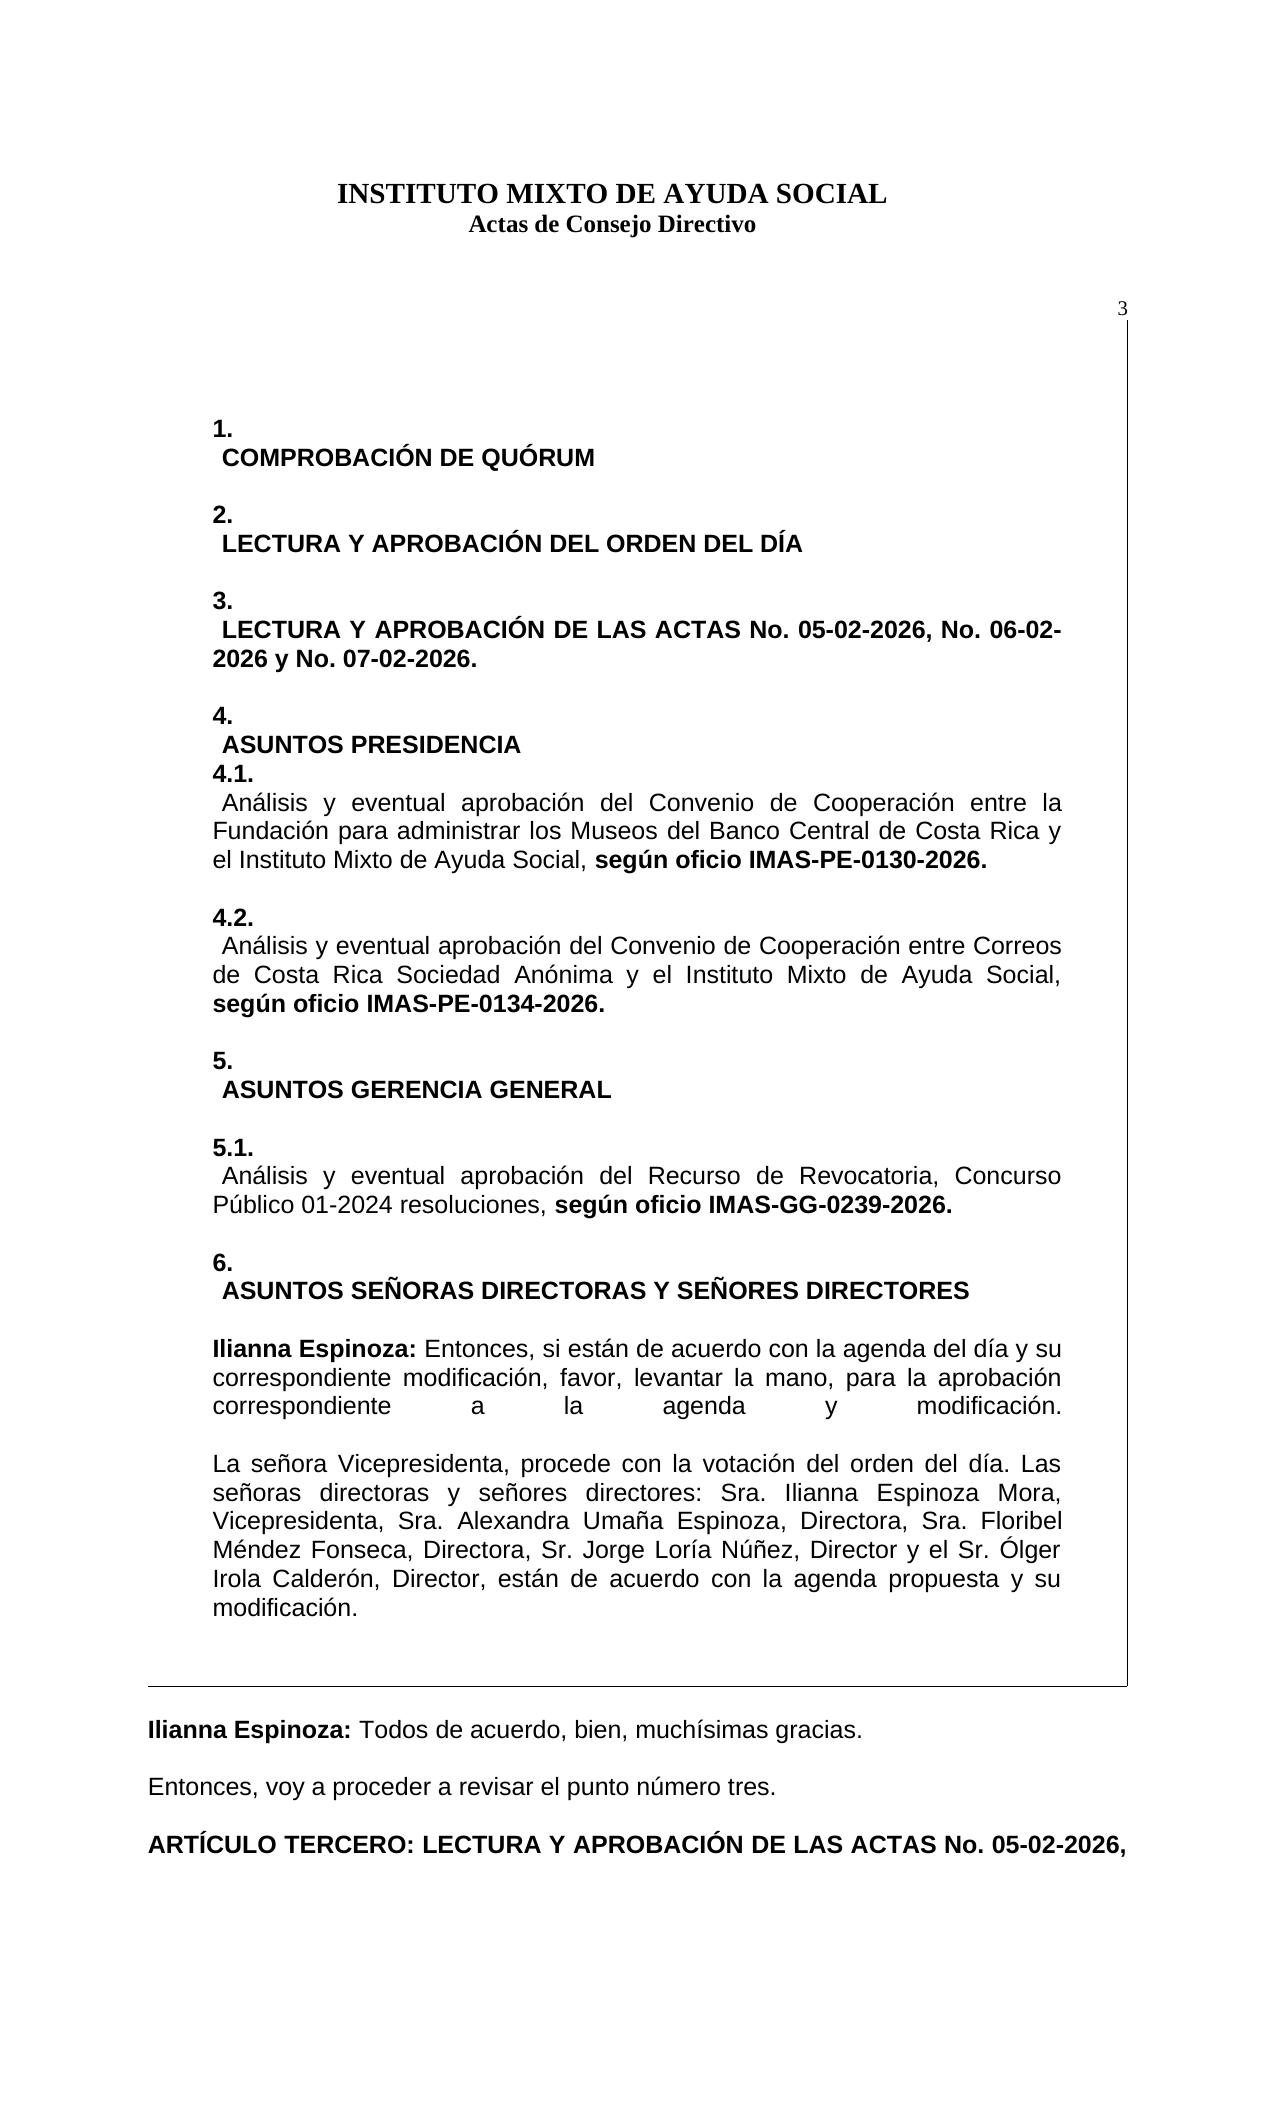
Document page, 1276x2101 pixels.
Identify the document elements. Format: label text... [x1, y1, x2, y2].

text Ilianna Espinoza: Todos de acuerdo, bien, muchísimas gracias. [148, 1714, 1127, 1743]
text 4.2. Análisis y eventual aprobación del Convenio de Cooperación entre Correos de Costa Rica Sociedad Anónima y el Instituto Mixto de Ayuda Social, según oficio IMAS-PE-0134-2026. [148, 902, 1127, 1017]
text 4.1. Análisis y eventual aprobación del Convenio de Cooperación entre la Fundación para administrar los Museos del Banco Central de Costa Rica y el Instituto Mixto de Ayuda Social, según oficio IMAS-PE-0130-2026. [148, 759, 1127, 874]
text 3. LECTURA Y APROBACIÓN DE LAS ACTAS No. 05-02-2026, No. 06-02-2026 y No. 07-02-2026. [148, 586, 1127, 672]
text 5. ASUNTOS GERENCIA GENERAL [148, 1046, 1127, 1104]
text La señora Vicepresidenta, procede con la votación del orden del día. Las señoras directoras y señores directores: Sra. Ilianna Espinoza Mora, Vicepresidenta, Sra. Alexandra Umaña Espinoza, Directora, Sra. Floribel Méndez Fonseca, Directora, Sr. Jorge Loría Núñez, Director y el Sr. Ólger Irola Calderón, Director, están de acuerdo con la agenda propuesta y su modificación. [148, 1449, 1127, 1686]
text 4. ASUNTOS PRESIDENCIA [148, 701, 1127, 759]
text Entonces, voy a proceder a revisar el punto número tres. [148, 1772, 1127, 1801]
text ARTÍCULO TERCERO: LECTURA Y APROBACIÓN DE LAS ACTAS No. 05-02-2026, [148, 1829, 1127, 1858]
text 1. COMPROBACIÓN DE QUÓRUM [148, 414, 1127, 471]
text 5.1. Análisis y eventual aprobación del Recurso de Revocatoria, Concurso Público 01-2024 resoluciones, según oficio IMAS-GG-0239-2026. [148, 1132, 1127, 1219]
text 2. LECTURA Y APROBACIÓN DEL ORDEN DEL DÍA [148, 500, 1127, 557]
text 6. ASUNTOS SEÑORAS DIRECTORAS Y SEÑORES DIRECTORES [148, 1247, 1127, 1305]
text Ilianna Espinoza: Entonces, si están de acuerdo con la agenda del día y su correspondiente modificación, favor, levantar la mano, para la aprobación correspondiente a la agenda y modificación. [148, 1334, 1127, 1449]
